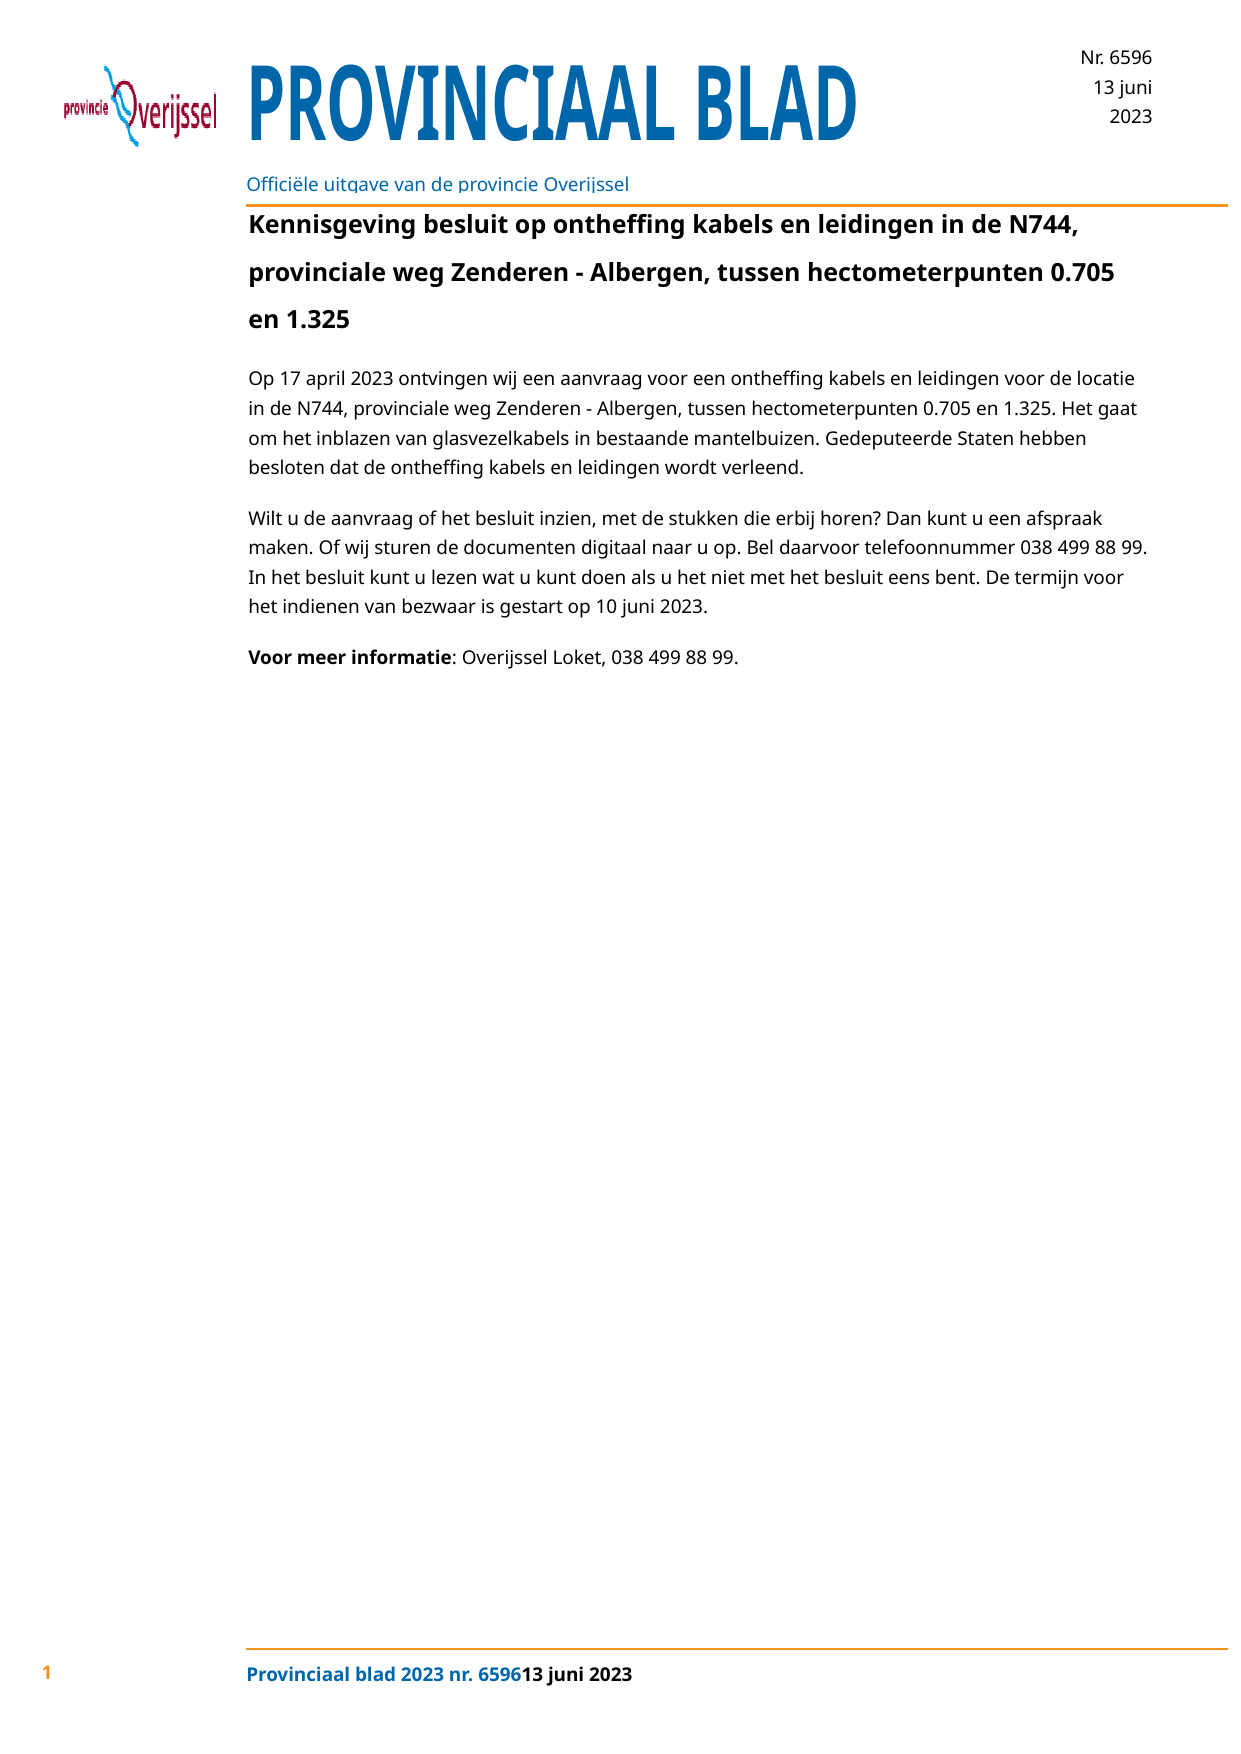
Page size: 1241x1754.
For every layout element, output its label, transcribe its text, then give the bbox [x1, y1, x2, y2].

text Kennisgeving besluit op ontheffing kabels en leidingen in de N744, provinciale weg Zenderen - Albergen, tussen hectometerpunten 0.705 en 1.325 [248, 207, 1152, 336]
text Voor meer informatie: Overijssel Loket, 038 499 88 99. [248, 644, 1152, 669]
picture [41, 47, 231, 172]
text Op 17 april 2023 ontvingen wij een aanvraag voor een ontheffing kabels en leidingen voor de locatie in de N744, provinciale weg Zenderen - Albergen, tussen hectometerpunten 0.705 en 1.325. Het gaat om het inblazen van glasvezelkabels in bestaande mantelbuizen. Gedeputeerde Staten hebben besloten dat de ontheffing kabels en leidingen wordt verleend. [248, 366, 1152, 480]
text Wilt u de aanvraag of het besluit inzien, met de stukken die erbij horen? Dan kunt u een afspraak maken. Of wij sturen de documenten digitaal naar u op. Bel daarvoor telefoonnummer 038 499 88 99. In het besluit kunt u lezen wat u kunt doen als u het niet met het besluit eens bent. De termijn voor het indienen van bezwaar is gestart op 10 juni 2023. [248, 505, 1152, 619]
